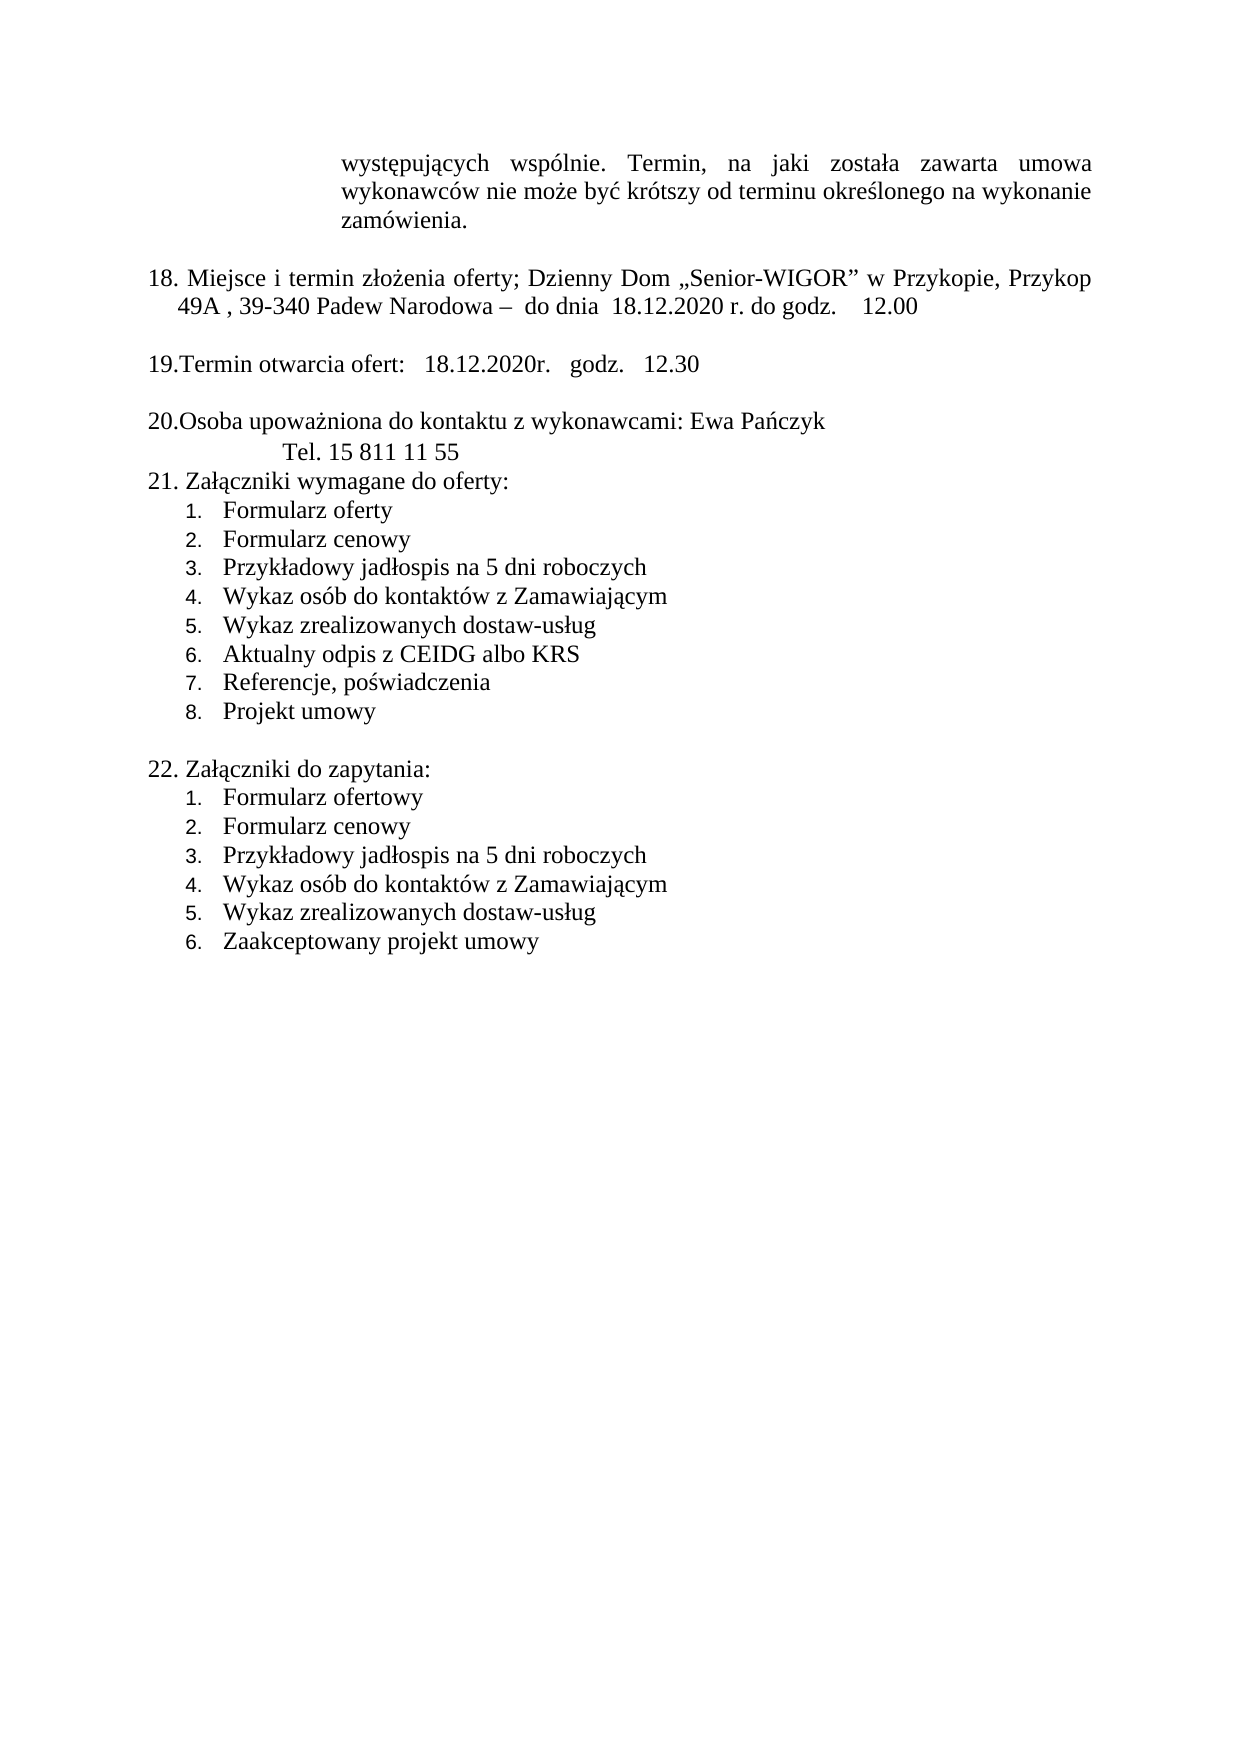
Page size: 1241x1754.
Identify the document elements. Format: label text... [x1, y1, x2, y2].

list Wykaz osób do kontaktów z Zamawiającym [185, 869, 1093, 897]
list Referencje, poświadczenia [185, 667, 1093, 696]
list występujących wspólnie. Termin, na jaki została zawarta umowa wykonawców nie może być krótszy od terminu określonego na wykonanie zamówienia. [274, 148, 1093, 234]
list Wykaz zrealizowanych dostaw-usług [185, 897, 1093, 926]
list Formularz cenowy [185, 524, 1093, 552]
list Formularz cenowy [185, 811, 1093, 840]
list Przykładowy jadłospis na 5 dni roboczych [185, 840, 1093, 869]
list Przykładowy jadłospis na 5 dni roboczych [185, 552, 1093, 581]
list Wykaz zrealizowanych dostaw-usług [185, 610, 1093, 639]
list Projekt umowy [185, 696, 1093, 725]
list Aktualny odpis z CEIDG albo KRS [185, 639, 1093, 667]
text 21. Załączniki wymagane do oferty: [148, 466, 1093, 495]
text Tel. 15 811 11 55 [148, 437, 1093, 466]
list Formularz oferty [185, 495, 1093, 524]
text 20.Osoba upoważniona do kontaktu z wykonawcami: Ewa Pańczyk [148, 406, 1093, 435]
text 18. Miejsce i termin złożenia oferty; Dzienny Dom „Senior-WIGOR” w Przykopie, Przykop 49A , 39-340 Padew Narodowa – do dnia 18.12.2020 r. do godz. 12.00 [148, 263, 1093, 320]
text 19.Termin otwarcia ofert: 18.12.2020r. godz. 12.30 [148, 349, 1093, 378]
text 22. Załączniki do zapytania: [148, 754, 1093, 782]
list Formularz ofertowy [185, 782, 1093, 811]
list Zaakceptowany projekt umowy [185, 926, 1093, 955]
list Wykaz osób do kontaktów z Zamawiającym [185, 581, 1093, 610]
